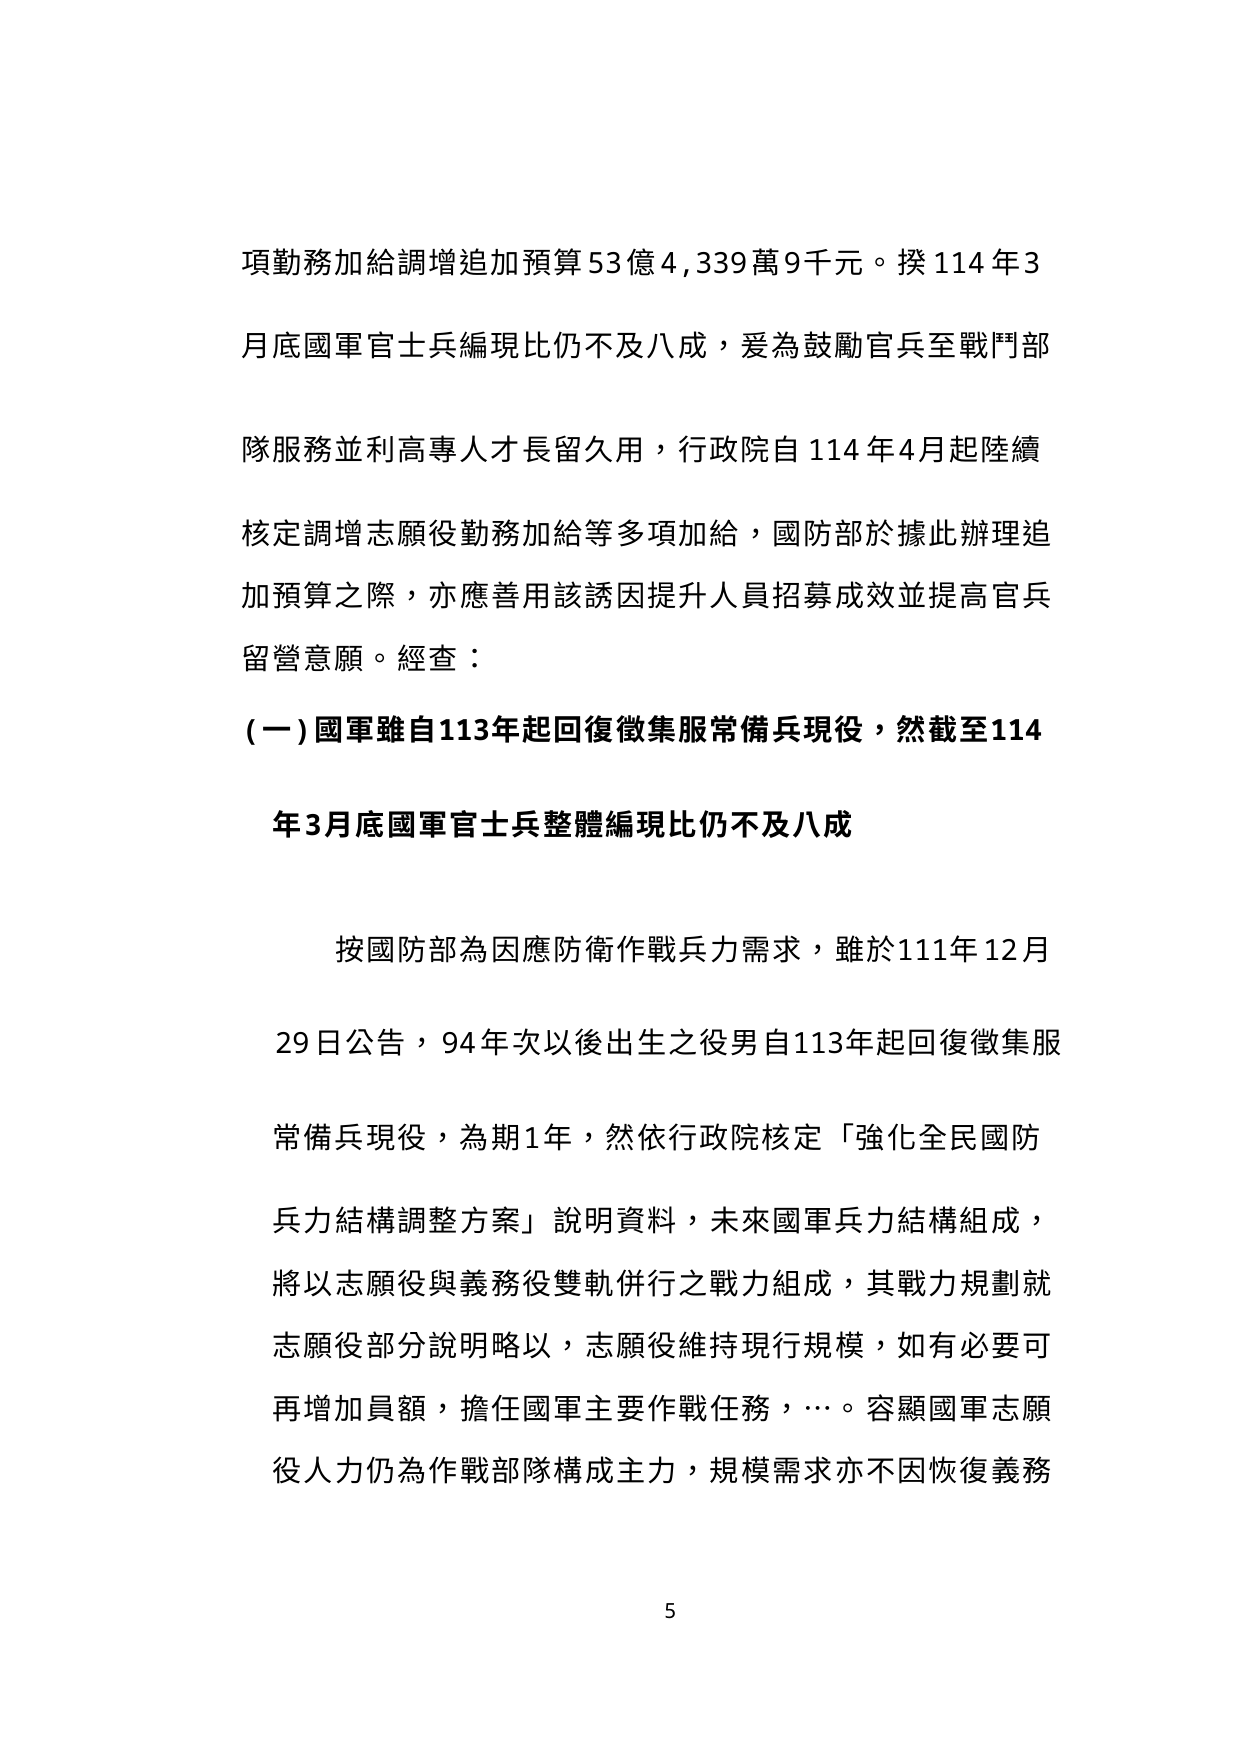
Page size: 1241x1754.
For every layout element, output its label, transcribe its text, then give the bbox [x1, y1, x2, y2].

text 項勤務加給調增追加預算53億4,339萬9千元。揆114年3月底國軍官士兵編現比仍不及八成，爰為鼓勵官兵至戰鬥部隊服務並利高專人才長留久用，行政院自114年4月起陸續核定調增志願役勤務加給等多項加給，國防部於據此辦理追加預算之際，亦應善用該誘因提升人員招募成效並提高官兵留營意願。經查： [237, 177, 1063, 677]
text (一)國軍雖自113年起回復徵集服常備兵現役，然截至114年3月底國軍官士兵整體編現比仍不及八成 [236, 677, 1063, 865]
text 按國防部為因應防衛作戰兵力需求，雖於111年12月29日公告，94年次以後出生之役男自113年起回復徵集服常備兵現役，為期1年，然依行政院核定「強化全民國防兵力結構調整方案」說明資料，未來國軍兵力結構組成，將以志願役與義務役雙軌併行之戰力組成，其戰力規劃就志願役部分說明略以，志願役維持現行規模，如有必要可再增加員額，擔任國軍主要作戰任務，…。容顯國軍志願役人力仍為作戰部隊構成主力，規模需求亦不因恢復義務 [266, 865, 1063, 1490]
